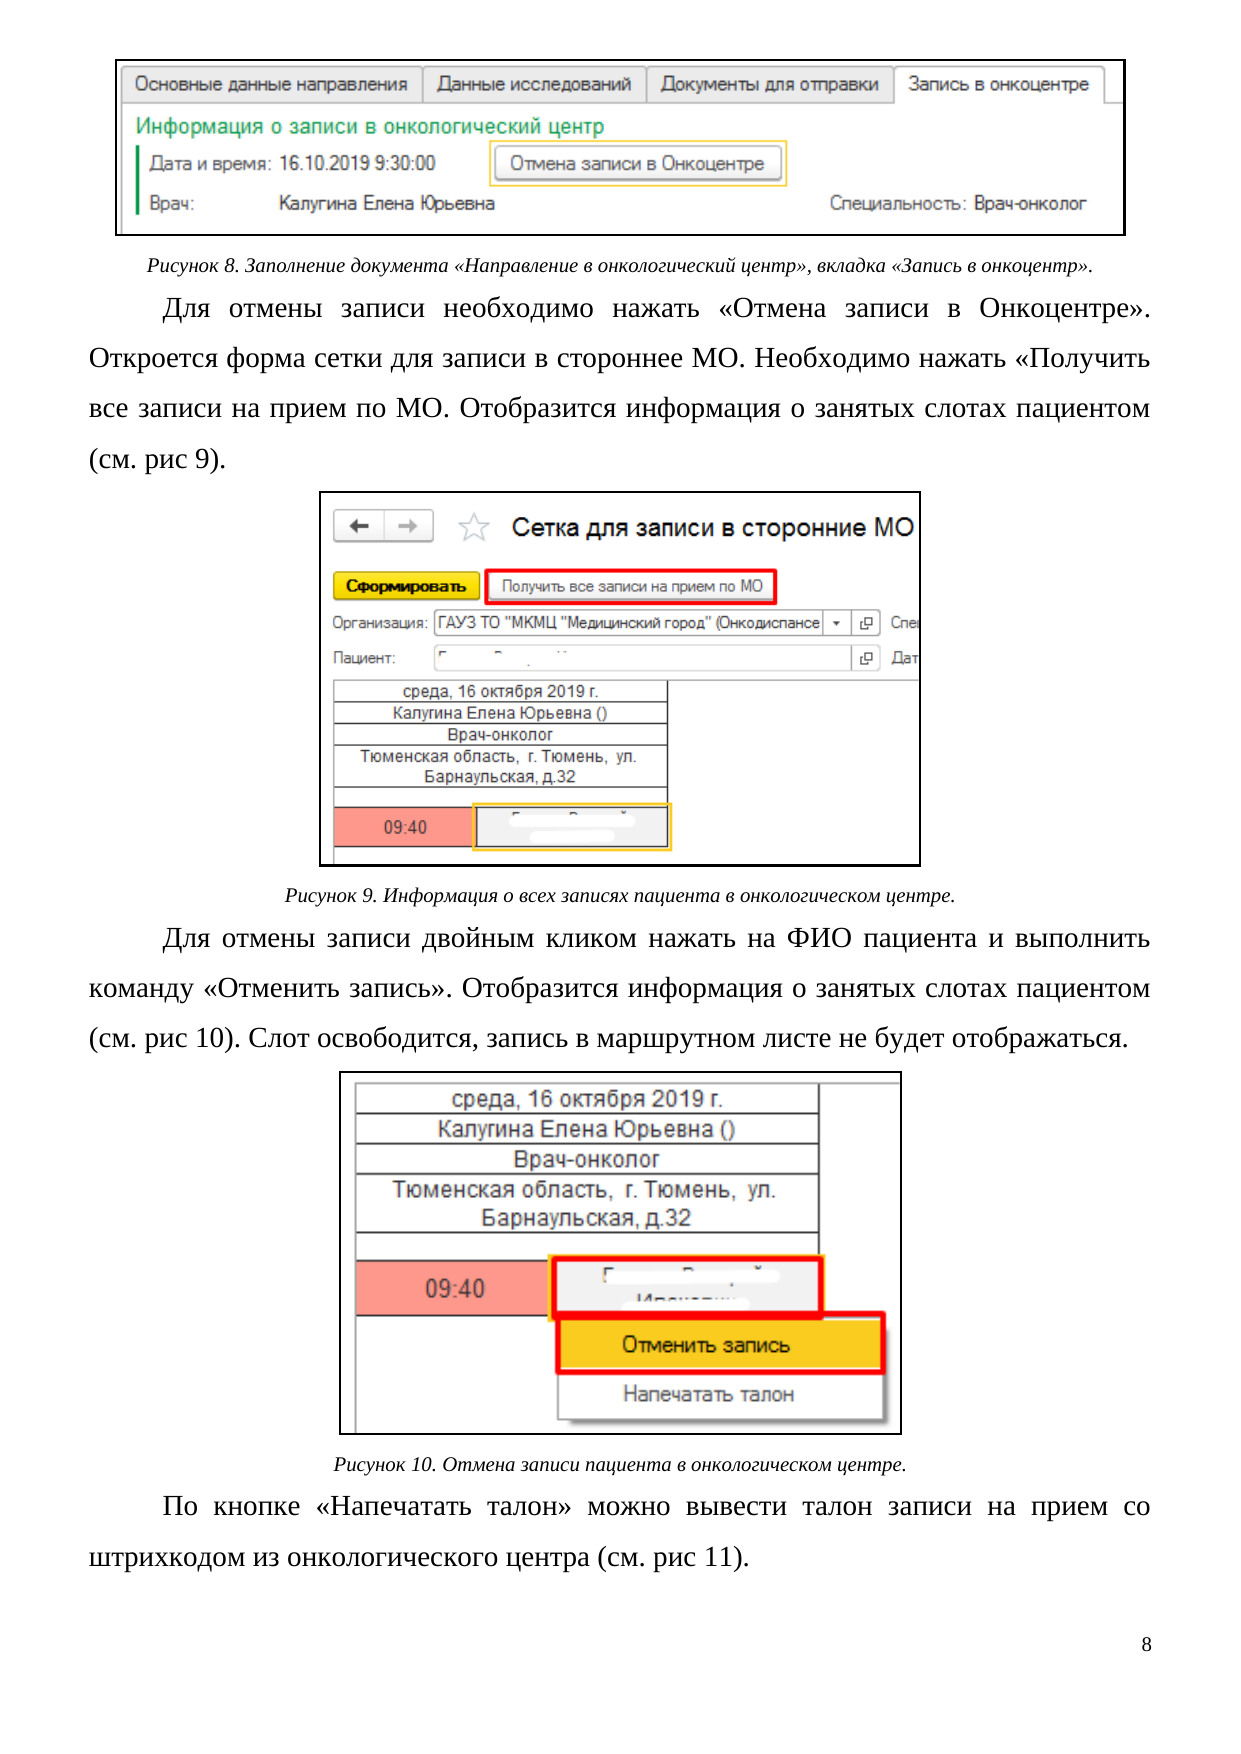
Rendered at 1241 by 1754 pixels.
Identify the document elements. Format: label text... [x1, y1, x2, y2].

picture [117, 61, 1123, 234]
picture [321, 493, 919, 864]
text Для отмены записи двойным кликом нажать на ФИО пациента и выполнить команду «Отменить запись». Отобразится информация о занятых слотах пациентом (см. рис 10). Слот освободится, запись в маршрутном листе не будет отображаться. [89, 920, 1152, 1054]
text По кнопке «Напечатать талон» можно вывести талон записи на прием со штрихкодом из онкологического центра (см. рис 11). [89, 1488, 1152, 1572]
text Рисунок 9. Информация о всех записях пациента в онкологическом центре. [89, 883, 1152, 907]
text Рисунок 10. Отмена записи пациента в онкологическом центре. [89, 1452, 1152, 1476]
text Рисунок 8. Заполнение документа «Направление в онкологический центр», вкладка «Запись в онкоцентр». [89, 253, 1152, 277]
picture [341, 1073, 900, 1433]
text Для отмены записи необходимо нажать «Отмена записи в Онкоцентре». Откроется форма сетки для записи в стороннее МО. Необходимо нажать «Получить все записи на прием по МО. Отобразится информация о занятых слотах пациентом (см. рис 9). [89, 290, 1152, 474]
